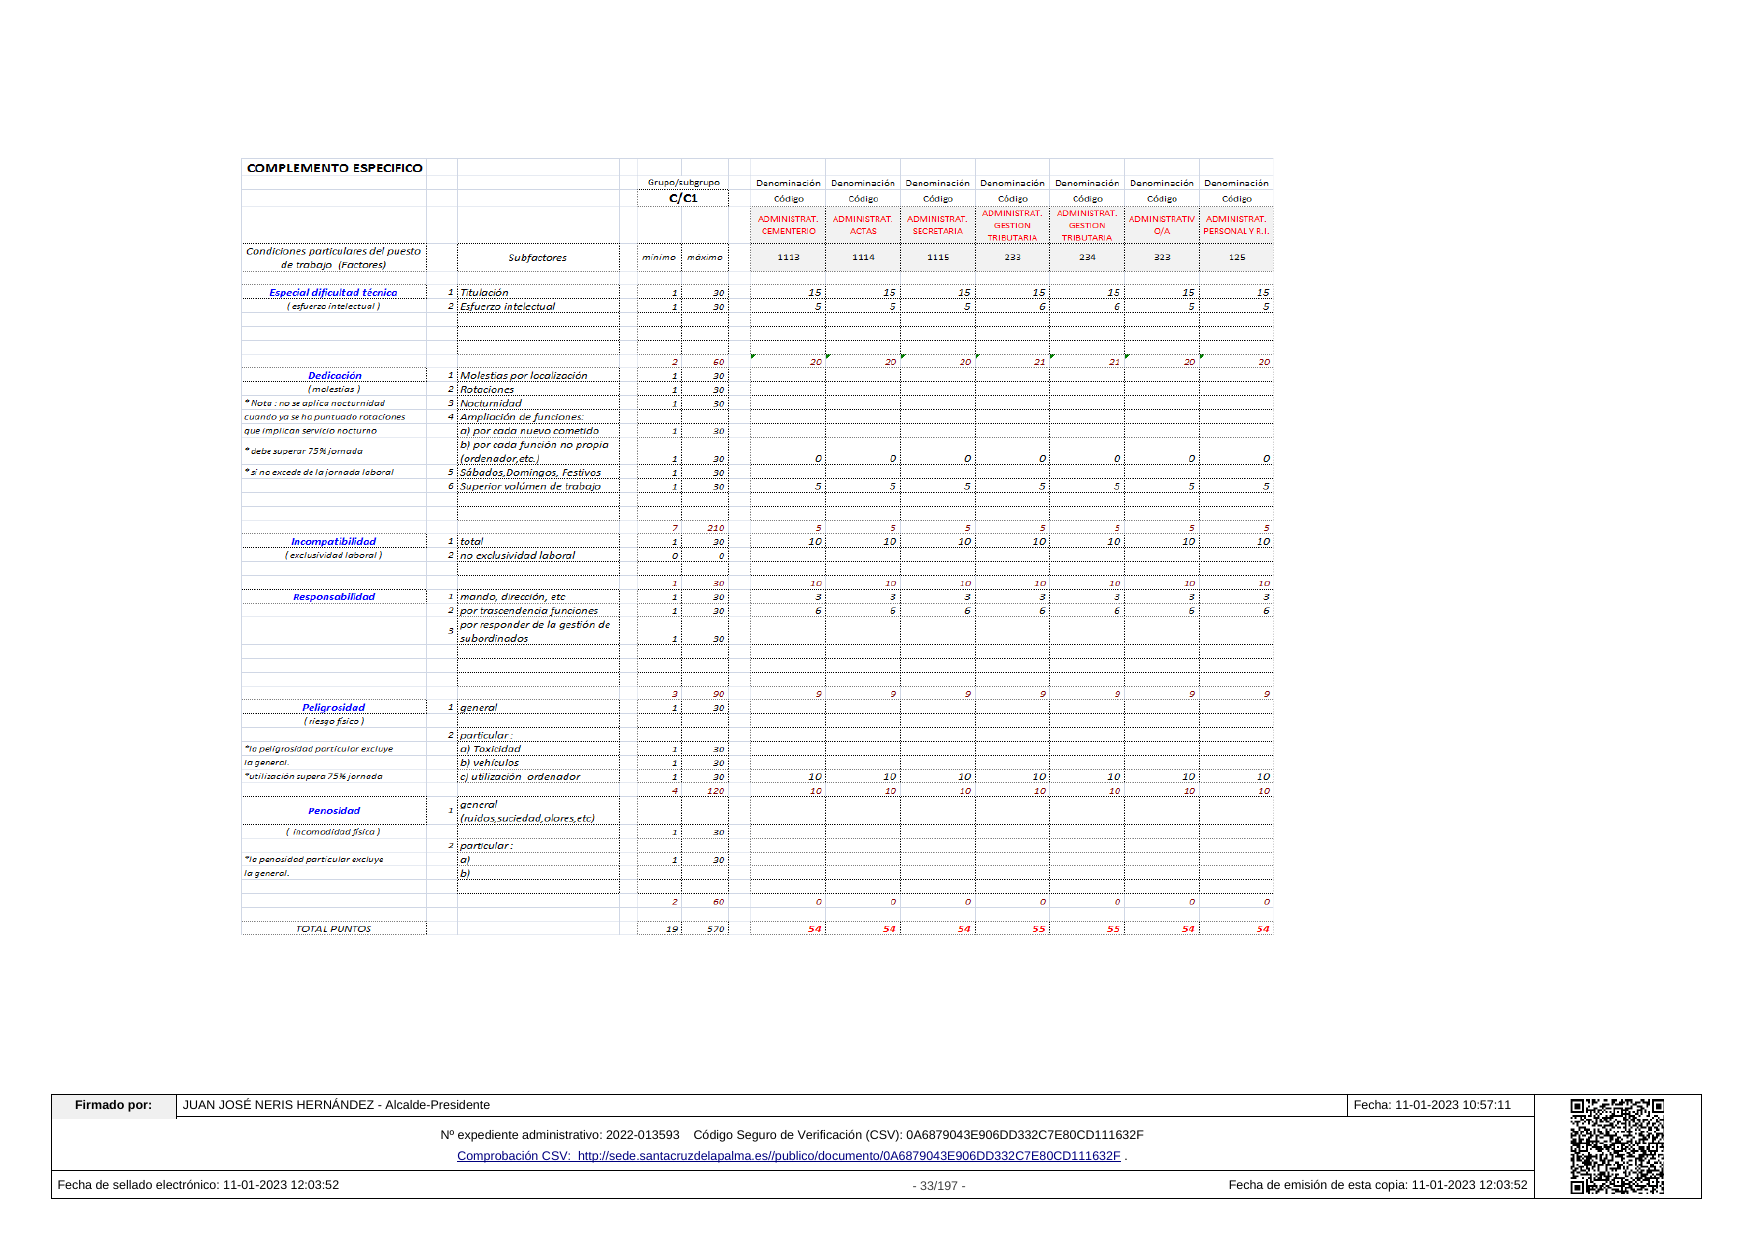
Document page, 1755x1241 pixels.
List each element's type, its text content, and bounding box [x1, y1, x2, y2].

table_cell Fecha de sellado electrónico: 11-01-2023 12:03:52 - 33/197 - Fecha de emisión de esta copia: 11-01-2023 12:03:52 [52, 1171, 1534, 1198]
table_header Firmado por: [52, 1095, 176, 1116]
table_header [1535, 1095, 1701, 1198]
table_cell Nº expediente administrativo: 2022-013593 Código Seguro de Verificación (CSV): 0A6879043E906DD332C7E80CD111632F Comprobación CSV: http://sede.santacruzdelapalma.es//publico/documento/0A6879043E906DD332C7E80CD111632F . [52, 1117, 1534, 1170]
table_header Fecha: 11-01-2023 10:57:11 [1348, 1095, 1534, 1116]
table_header JUAN JOSÉ NERIS HERNÁNDEZ - Alcalde-Presidente [177, 1095, 1347, 1116]
